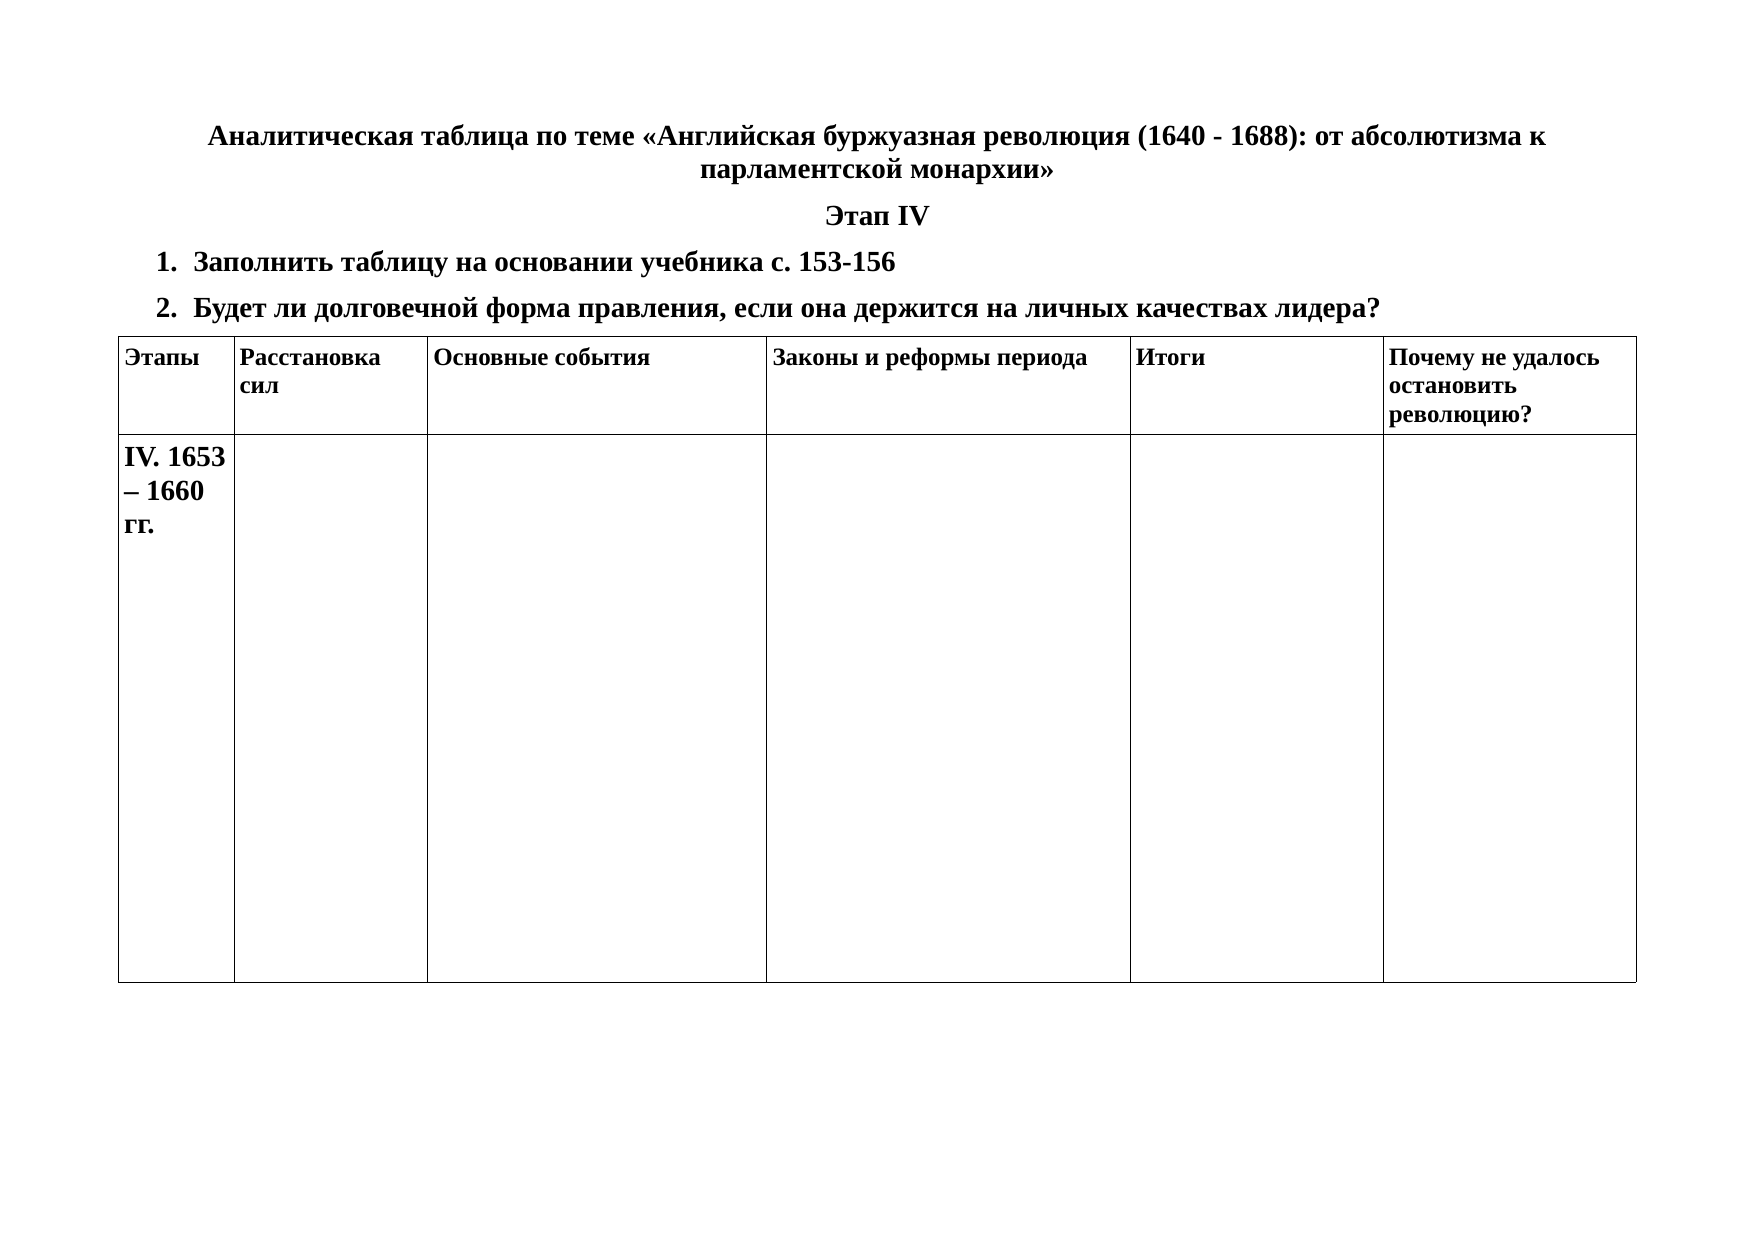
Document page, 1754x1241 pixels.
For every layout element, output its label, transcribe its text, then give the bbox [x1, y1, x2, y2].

list Заполнить таблицу на основании учебника с. 153-156 [156, 244, 1636, 277]
table_cell [235, 435, 427, 982]
table_cell [1384, 435, 1636, 982]
list Будет ли долговечной форма правления, если она держится на личных качествах лидера? [156, 290, 1636, 323]
table_header Этапы [119, 337, 234, 434]
table_header Итоги [1131, 337, 1383, 434]
table_cell IV. 1653 – 1660 гг. [119, 435, 234, 982]
text Аналитическая таблица по теме «Английская буржуазная революция (1640 - 1688): от абсолютизма к парламентской монархии» [118, 118, 1636, 185]
table_header Основные события [428, 337, 766, 434]
table_cell [1131, 435, 1383, 982]
table_header Расстановка сил [235, 337, 427, 434]
table_header Почему не удалось остановить революцию? [1384, 337, 1636, 434]
table_cell [767, 435, 1130, 982]
text Этап IV [118, 198, 1636, 231]
table_header Законы и реформы периода [767, 337, 1130, 434]
table_cell [428, 435, 766, 982]
